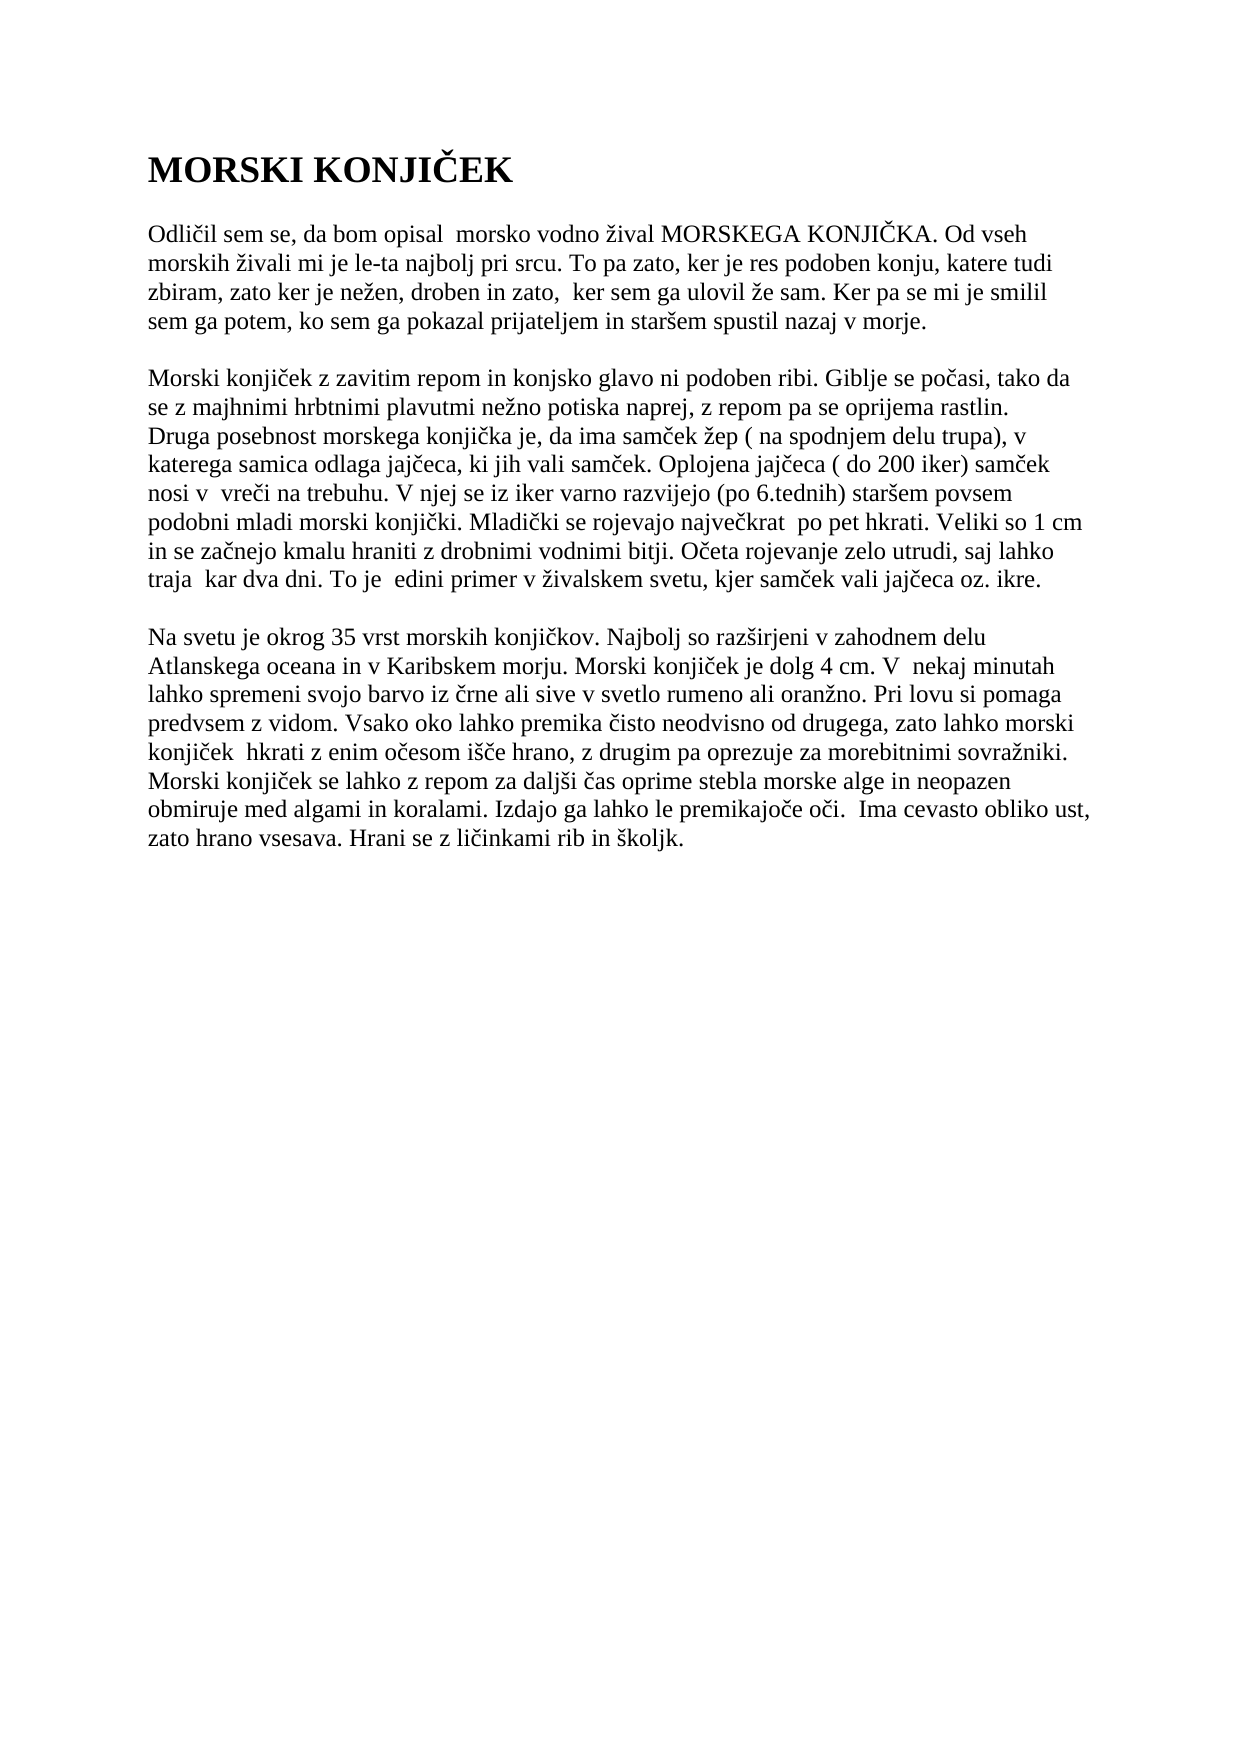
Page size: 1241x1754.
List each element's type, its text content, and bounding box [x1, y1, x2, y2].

text Odličil sem se, da bom opisal morsko vodno žival MORSKEGA KONJIČKA. Od vseh morskih živali mi je le-ta najbolj pri srcu. To pa zato, ker je res podoben konju, katere tudi zbiram, zato ker je nežen, droben in zato, ker sem ga ulovil že sam. Ker pa se mi je smilil sem ga potem, ko sem ga pokazal prijateljem in staršem spustil nazaj v morje. [148, 219, 1093, 334]
text Na svetu je okrog 35 vrst morskih konjičkov. Najbolj so razširjeni v zahodnem delu Atlanskega oceana in v Karibskem morju. Morski konjiček je dolg 4 cm. V nekaj minutah lahko spremeni svojo barvo iz črne ali sive v svetlo rumeno ali oranžno. Pri lovu si pomaga predvsem z vidom. Vsako oko lahko premika čisto neodvisno od drugega, zato lahko morski konjiček hkrati z enim očesom išče hrano, z drugim pa oprezuje za morebitnimi sovražniki. Morski konjiček se lahko z repom za daljši čas oprime stebla morske alge in neopazen obmiruje med algami in koralami. Izdajo ga lahko le premikajoče oči. Ima cevasto obliko ust, zato hrano vsesava. Hrani se z ličinkami rib in školjk. [148, 622, 1093, 852]
text Druga posebnost morskega konjička je, da ima samček žep ( na spodnjem delu trupa), v katerega samica odlaga jajčeca, ki jih vali samček. Oplojena jajčeca ( do 200 iker) samček nosi v vreči na trebuhu. V njej se iz iker varno razvijejo (po 6.tednih) staršem povsem podobni mladi morski konjički. Mladički se rojevajo največkrat po pet hkrati. Veliki so 1 cm in se začnejo kmalu hraniti z drobnimi vodnimi bitji. Očeta rojevanje zelo utrudi, saj lahko traja kar dva dni. To je edini primer v živalskem svetu, kjer samček vali jajčeca oz. ikre. [148, 421, 1093, 593]
text MORSKI KONJIČEK [148, 148, 1093, 191]
text Morski konjiček z zavitim repom in konjsko glavo ni podoben ribi. Giblje se počasi, tako da se z majhnimi hrbtnimi plavutmi nežno potiska naprej, z repom pa se oprijema rastlin. [148, 363, 1093, 421]
